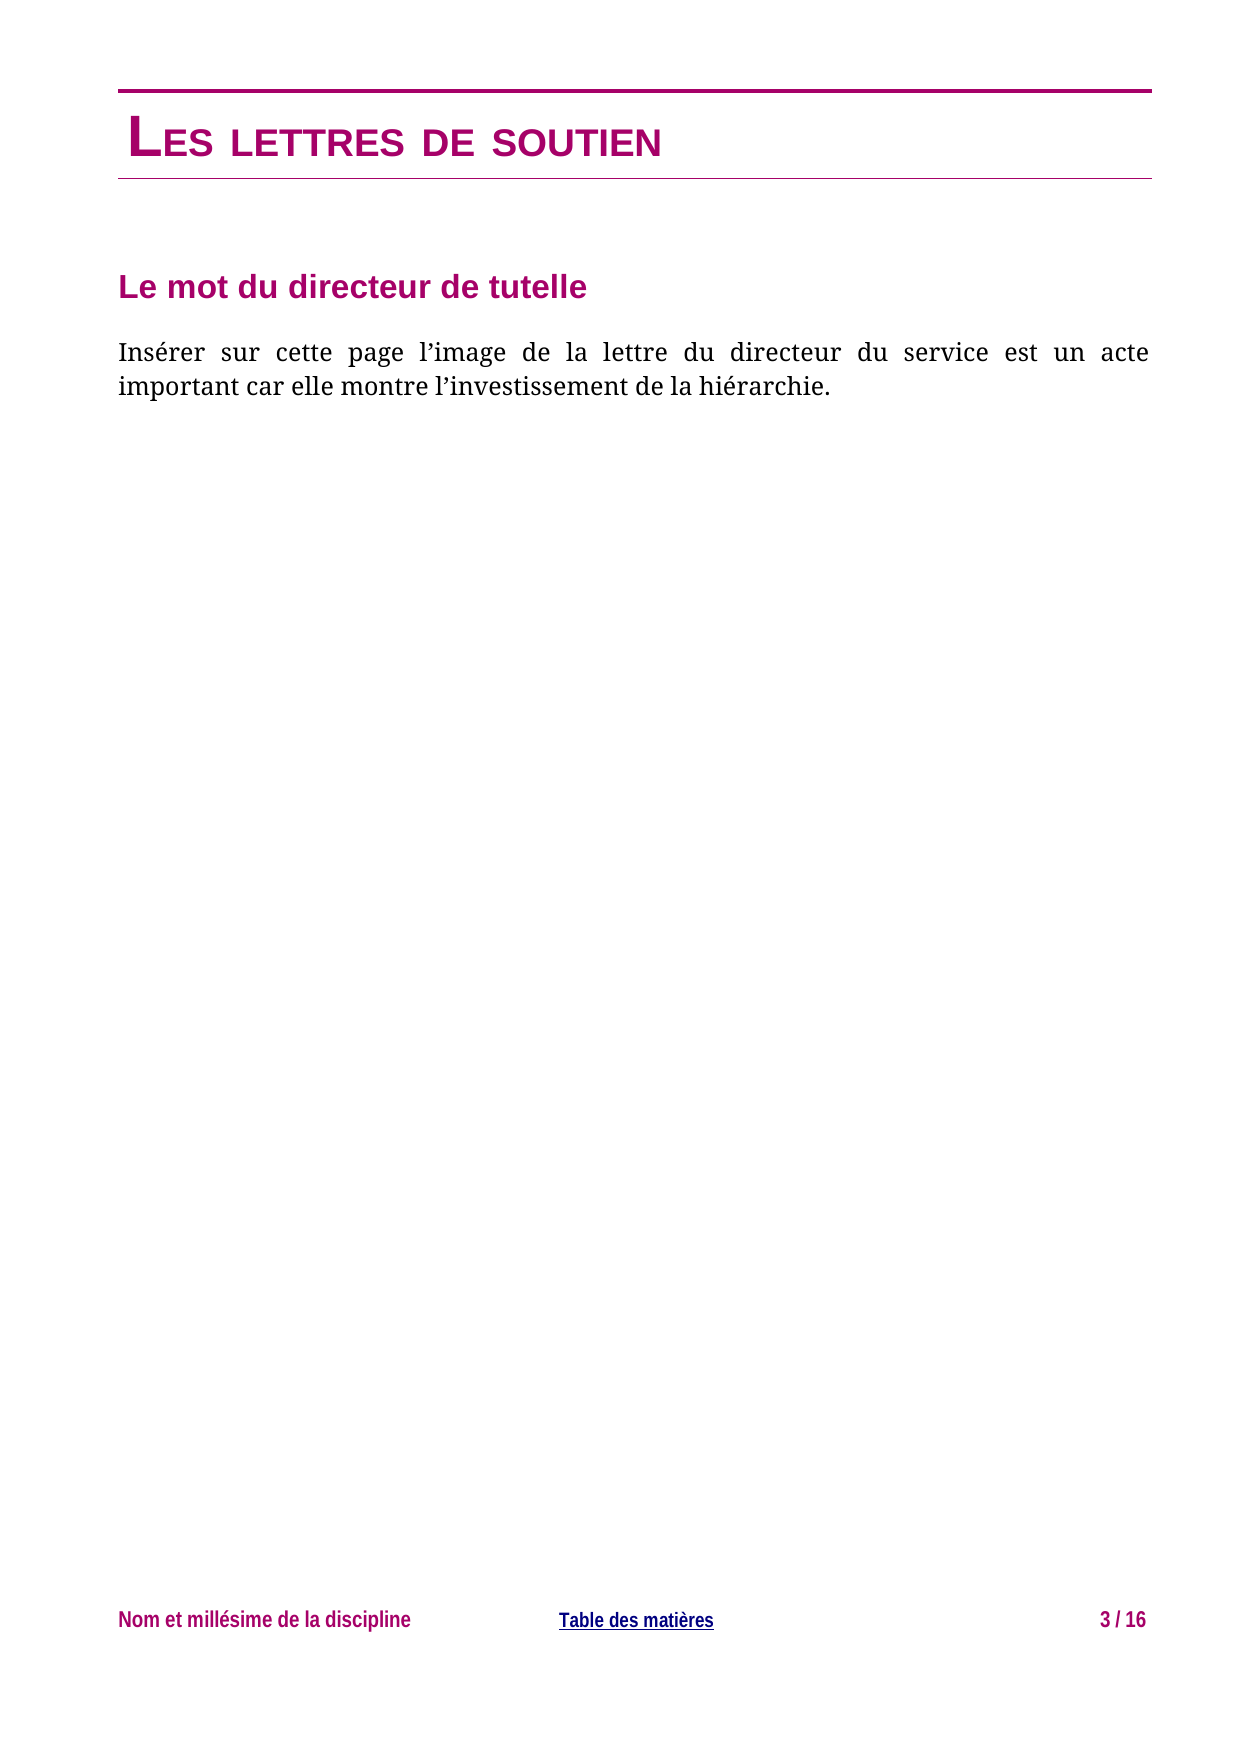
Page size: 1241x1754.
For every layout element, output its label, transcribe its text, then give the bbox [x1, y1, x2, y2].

text Insérer sur cette page l’image de la lettre du directeur du service est un acte important car elle montre l’investissement de la hiérarchie. [118, 334, 1152, 402]
subtitle Les lettres de soutien [118, 93, 1152, 178]
subtitle Le mot du directeur de tutelle [118, 267, 1152, 305]
